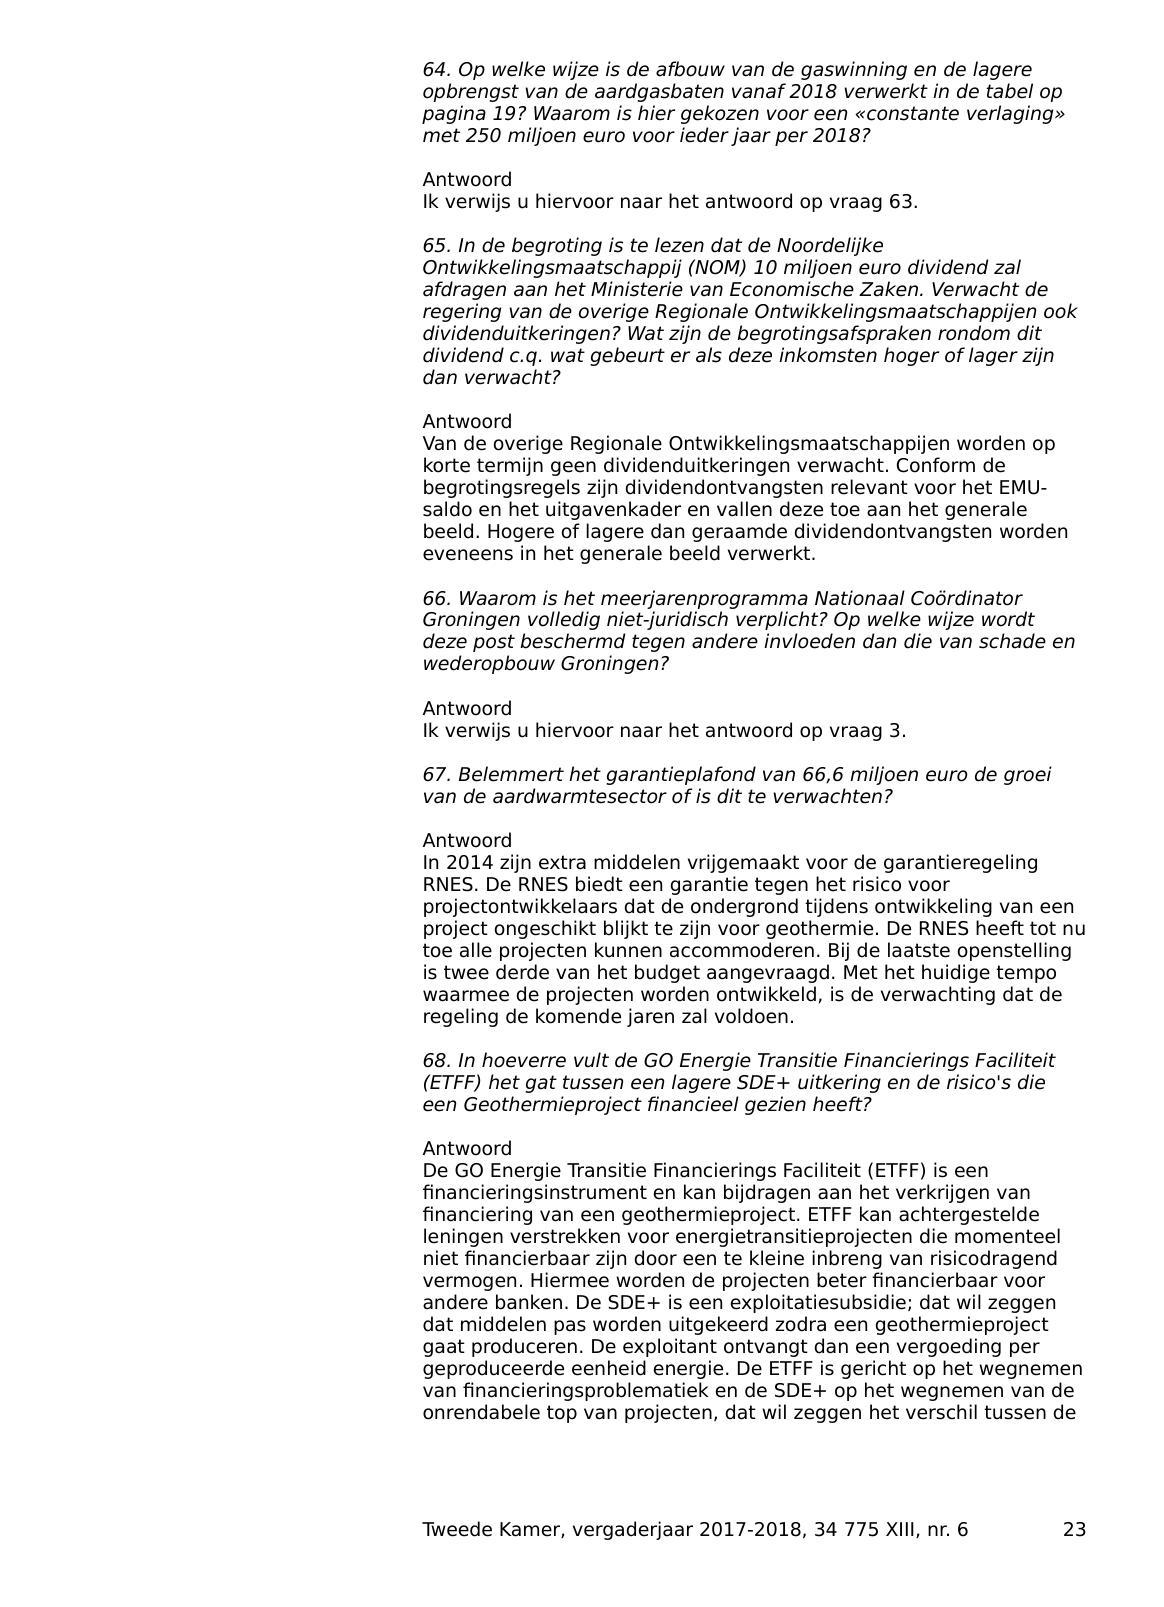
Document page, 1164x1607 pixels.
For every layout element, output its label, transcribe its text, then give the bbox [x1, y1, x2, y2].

text 64. Op welke wijze is de afbouw van de gaswinning en de lagere opbrengst van de aardgasbaten vanaf 2018 verwerkt in de tabel op pagina 19? Waarom is hier gekozen voor een «constante verlaging» met 250 miljoen euro voor ieder jaar per 2018? [422, 59, 1087, 147]
text Ik verwijs u hiervoor naar het antwoord op vraag 3. [422, 719, 1087, 741]
text 67. Belemmert het garantieplafond van 66,6 miljoen euro de groei van de aardwarmtesector of is dit te verwachten? [422, 764, 1087, 808]
text Antwoord [422, 1138, 1087, 1160]
text Antwoord [422, 697, 1087, 719]
text Ik verwijs u hiervoor naar het antwoord op vraag 63. [422, 191, 1087, 213]
text Antwoord [422, 411, 1087, 433]
text 65. In de begroting is te lezen dat de Noordelijke Ontwikkelingsmaatschappij (NOM) 10 miljoen euro dividend zal afdragen aan het Ministerie van Economische Zaken. Verwacht de regering van de overige Regionale Ontwikkelingsmaatschappijen ook dividenduitkeringen? Wat zijn de begrotingsafspraken rondom dit dividend c.q. wat gebeurt er als deze inkomsten hoger of lager zijn dan verwacht? [422, 235, 1087, 389]
text In 2014 zijn extra middelen vrijgemaakt voor de garantieregeling RNES. De RNES biedt een garantie tegen het risico voor projectontwikkelaars dat de ondergrond tijdens ontwikkeling van een project ongeschikt blijkt te zijn voor geothermie. De RNES heeft tot nu toe alle projecten kunnen accommoderen. Bij de laatste openstelling is twee derde van het budget aangevraagd. Met het huidige tempo waarmee de projecten worden ontwikkeld, is de verwachting dat de regeling de komende jaren zal voldoen. [422, 852, 1087, 1028]
text 66. Waarom is het meerjarenprogramma Nationaal Coördinator Groningen volledig niet-juridisch verplicht? Op welke wijze wordt deze post beschermd tegen andere invloeden dan die van schade en wederopbouw Groningen? [422, 587, 1087, 675]
text Antwoord [422, 169, 1087, 191]
text De GO Energie Transitie Financierings Faciliteit (ETFF) is een financieringsinstrument en kan bijdragen aan het verkrijgen van financiering van een geothermieproject. ETFF kan achtergestelde leningen verstrekken voor energietransitieprojecten die momenteel niet financierbaar zijn door een te kleine inbreng van risicodragend vermogen. Hiermee worden de projecten beter financierbaar voor andere banken. De SDE+ is een exploitatiesubsidie; dat wil zeggen dat middelen pas worden uitgekeerd zodra een geothermieproject gaat produceren. De exploitant ontvangt dan een vergoeding per geproduceerde eenheid energie. De ETFF is gericht op het wegnemen van financieringsproblematiek en de SDE+ op het wegnemen van de onrendabele top van projecten, dat wil zeggen het verschil tussen de [422, 1160, 1087, 1424]
text Antwoord [422, 830, 1087, 852]
text Van de overige Regionale Ontwikkelingsmaatschappijen worden op korte termijn geen dividenduitkeringen verwacht. Conform de begrotingsregels zijn dividendontvangsten relevant voor het EMU-saldo en het uitgavenkader en vallen deze toe aan het generale beeld. Hogere of lagere dan geraamde dividendontvangsten worden eveneens in het generale beeld verwerkt. [422, 433, 1087, 565]
text 68. In hoeverre vult de GO Energie Transitie Financierings Faciliteit (ETFF) het gat tussen een lagere SDE+ uitkering en de risico's die een Geothermieproject financieel gezien heeft? [422, 1050, 1087, 1116]
